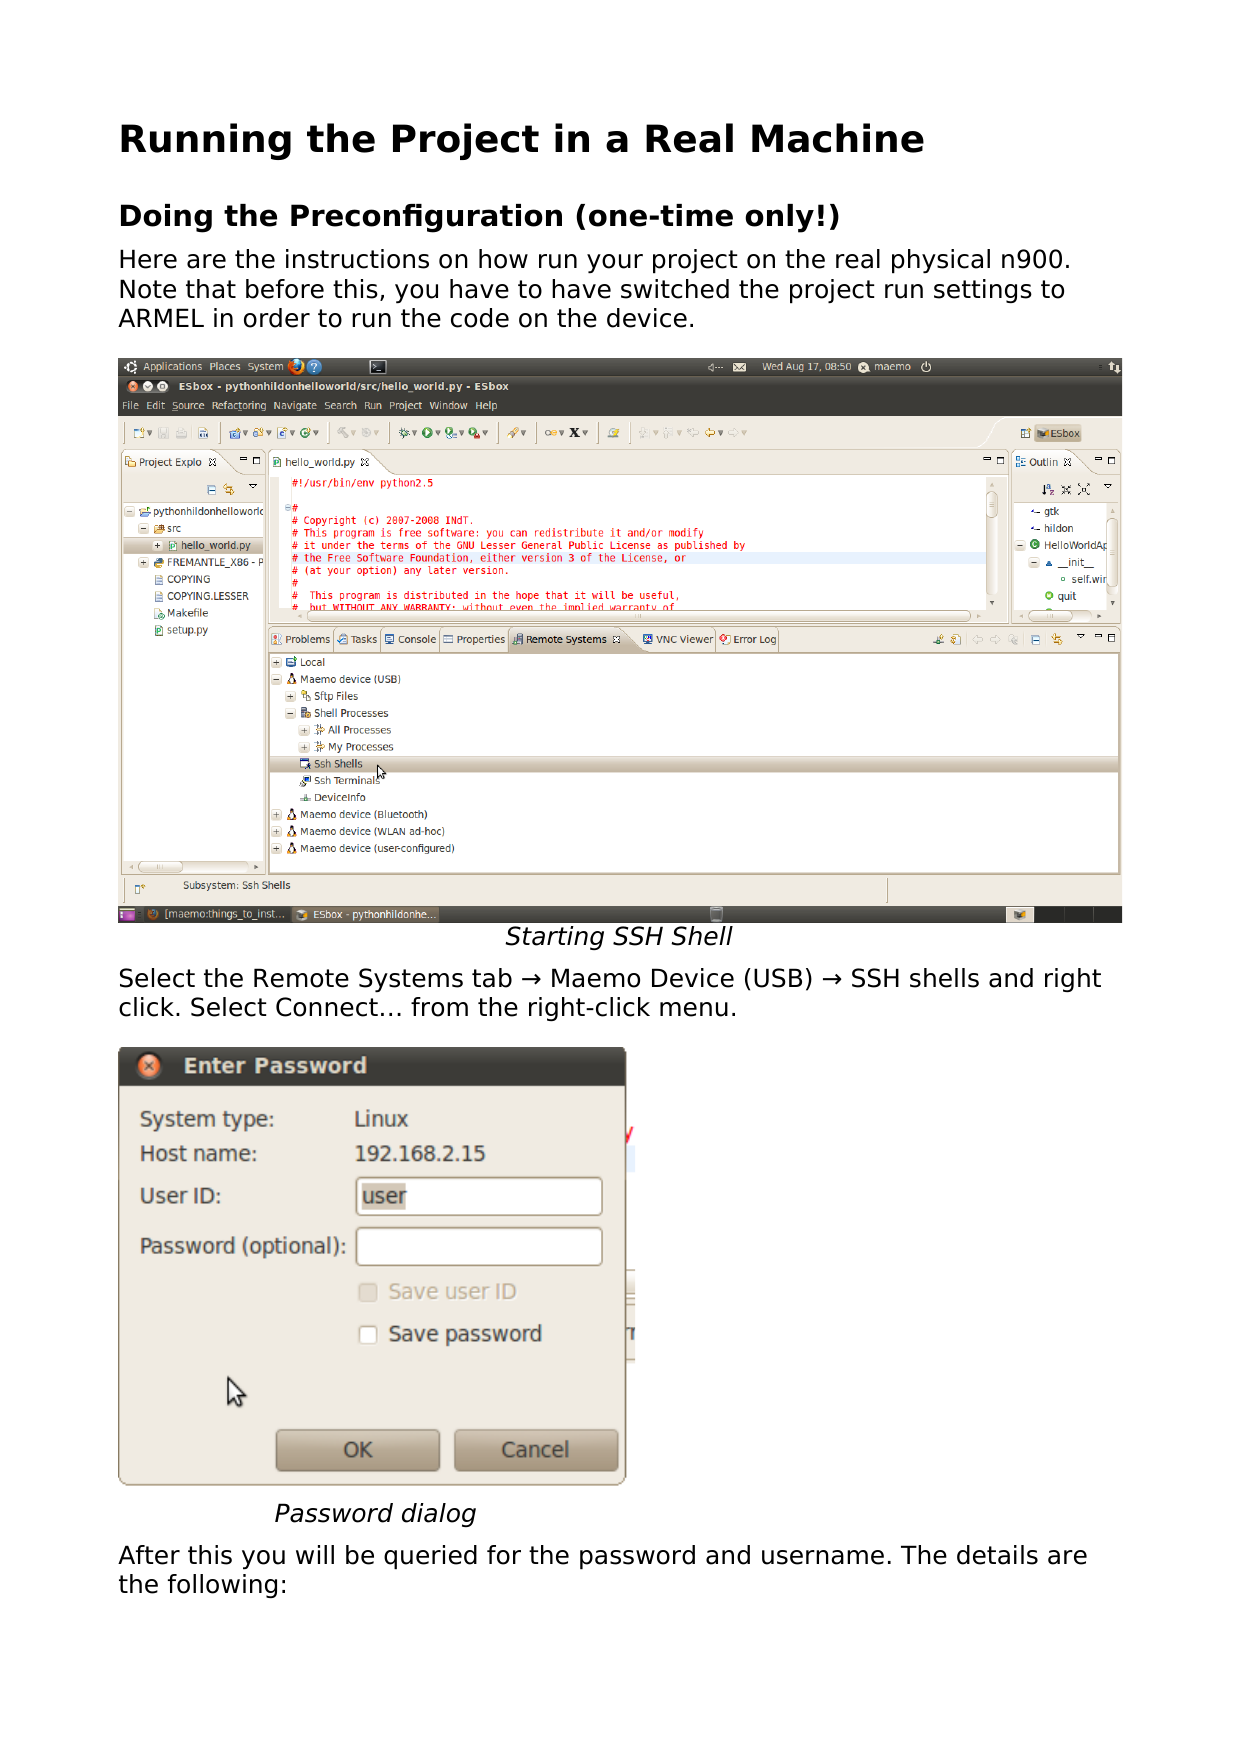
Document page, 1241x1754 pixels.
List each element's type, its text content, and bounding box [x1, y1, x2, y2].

text Password dialog [118, 1500, 635, 1528]
subtitle Running the Project in a Real Machine [118, 118, 1122, 162]
text After this you will be queried for the password and username. The details are the following: [118, 1541, 1122, 1599]
picture [118, 358, 1123, 923]
picture [118, 1047, 636, 1500]
text Select the Remote Systems tab → Maemo Device (USB) → SSH shells and right click. Select Connect… from the right-click menu. [118, 964, 1122, 1023]
subtitle Doing the Preconfiguration (one-time only!) [118, 199, 1122, 233]
text Starting SSH Shell [118, 923, 1122, 952]
text Here are the instructions on how run your project on the real physical n900. Note that before this, you have to have switched the project run settings to ARMEL in order to run the code on the device. [118, 246, 1122, 333]
